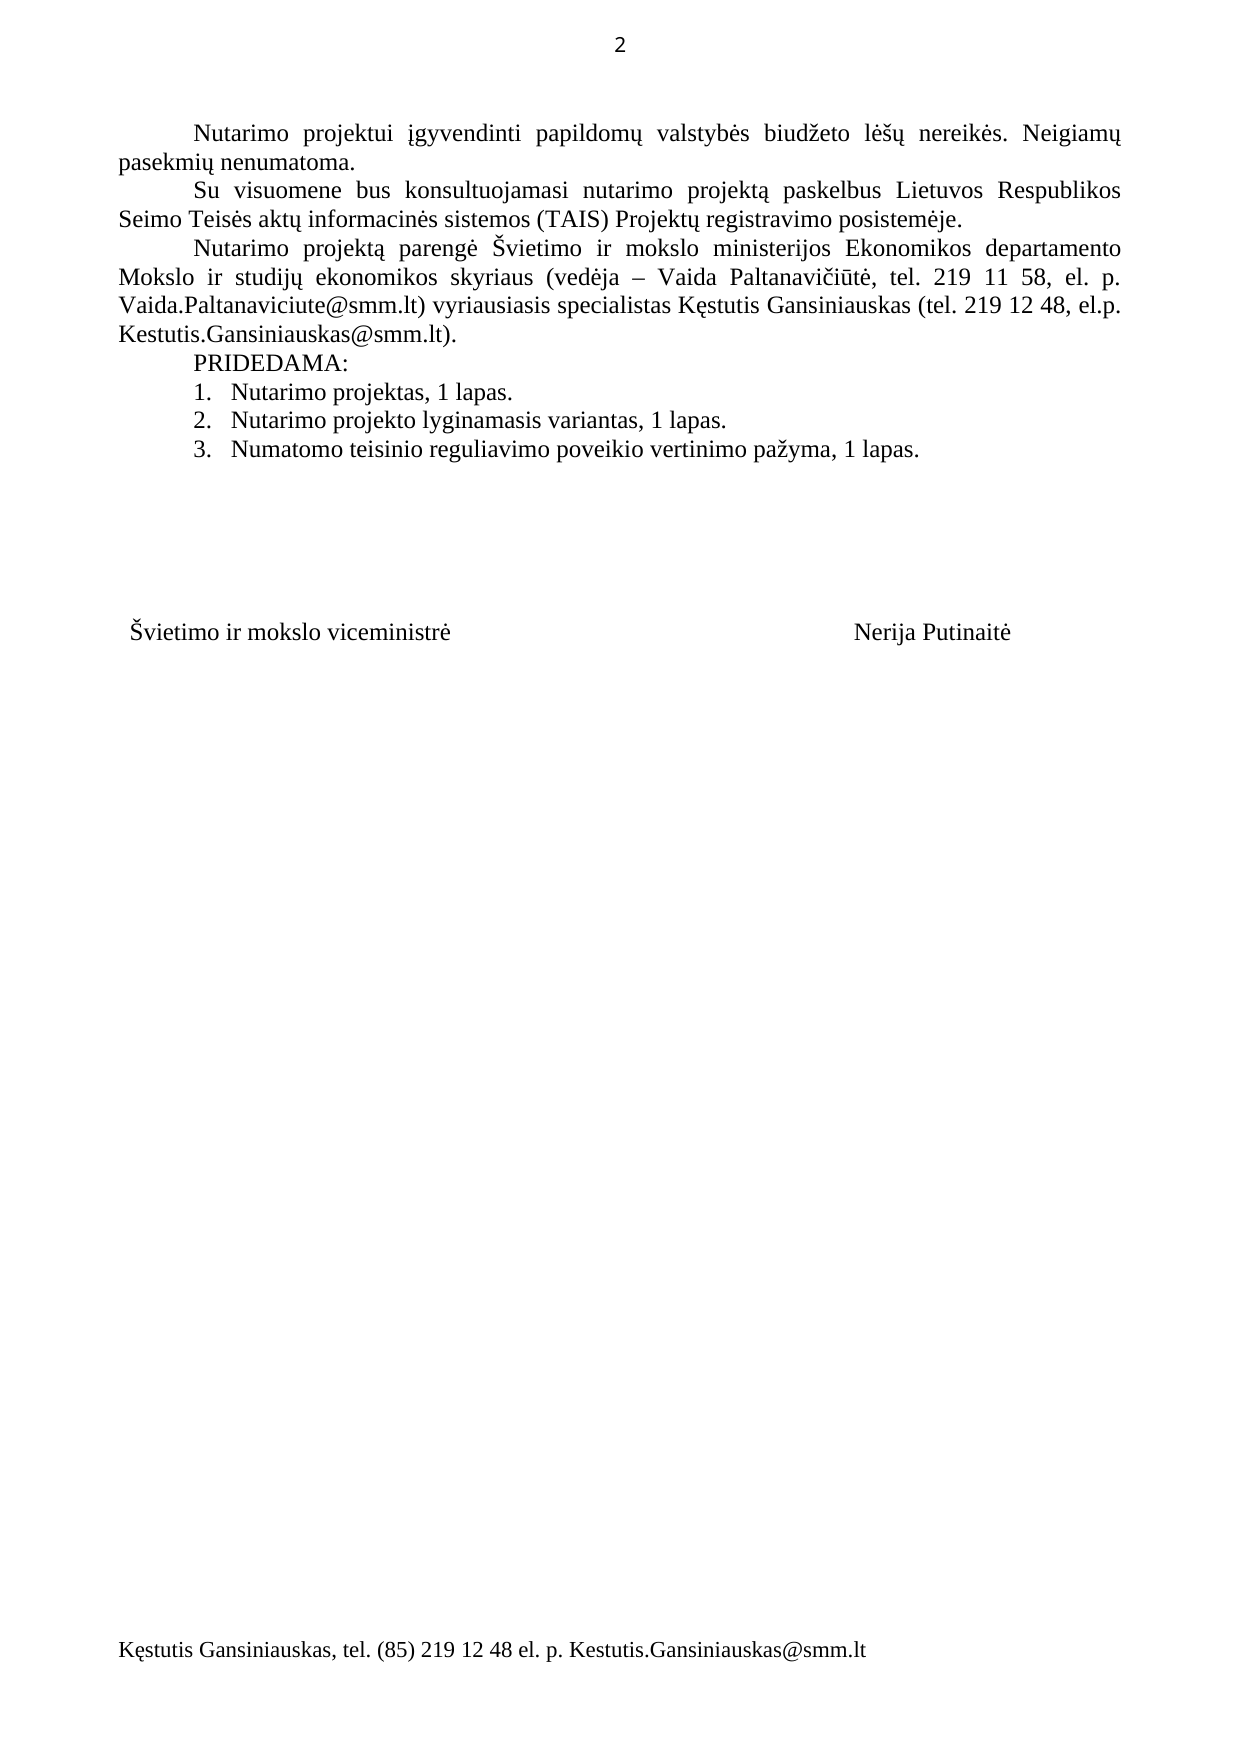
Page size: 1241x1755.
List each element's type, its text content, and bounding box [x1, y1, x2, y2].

table_header Švietimo ir mokslo viceministrė [118, 617, 720, 648]
list Numatomo teisinio reguliavimo poveikio vertinimo pažyma, 1 lapas. [193, 434, 1122, 463]
text Su visuomene bus konsultuojamasi nutarimo projektą paskelbus Lietuvos Respublikos Seimo Teisės aktų informacinės sistemos (TAIS) Projektų registravimo posistemėje. [118, 176, 1122, 233]
text Nutarimo projektui įgyvendinti papildomų valstybės biudžeto lėšų nereikės. Neigiamų pasekmių nenumatoma. [118, 118, 1122, 176]
text Nutarimo projektą parengė Švietimo ir mokslo ministerijos Ekonomikos departamento Mokslo ir studijų ekonomikos skyriaus (vedėja – Vaida Paltanavičiūtė, tel. 219 11 58, el. p. Vaida.Paltanaviciute@smm.lt) vyriausiasis specialistas Kęstutis Gansiniauskas (tel. 219 12 48, el.p. Kestutis.Gansiniauskas@smm.lt). [118, 233, 1122, 348]
list Nutarimo projekto lyginamasis variantas, 1 lapas. [193, 406, 1122, 434]
table_header Nerija Putinaitė [720, 617, 1145, 648]
list Nutarimo projektas, 1 lapas. [193, 377, 1122, 406]
text PRIDEDAMA: [118, 348, 1122, 377]
